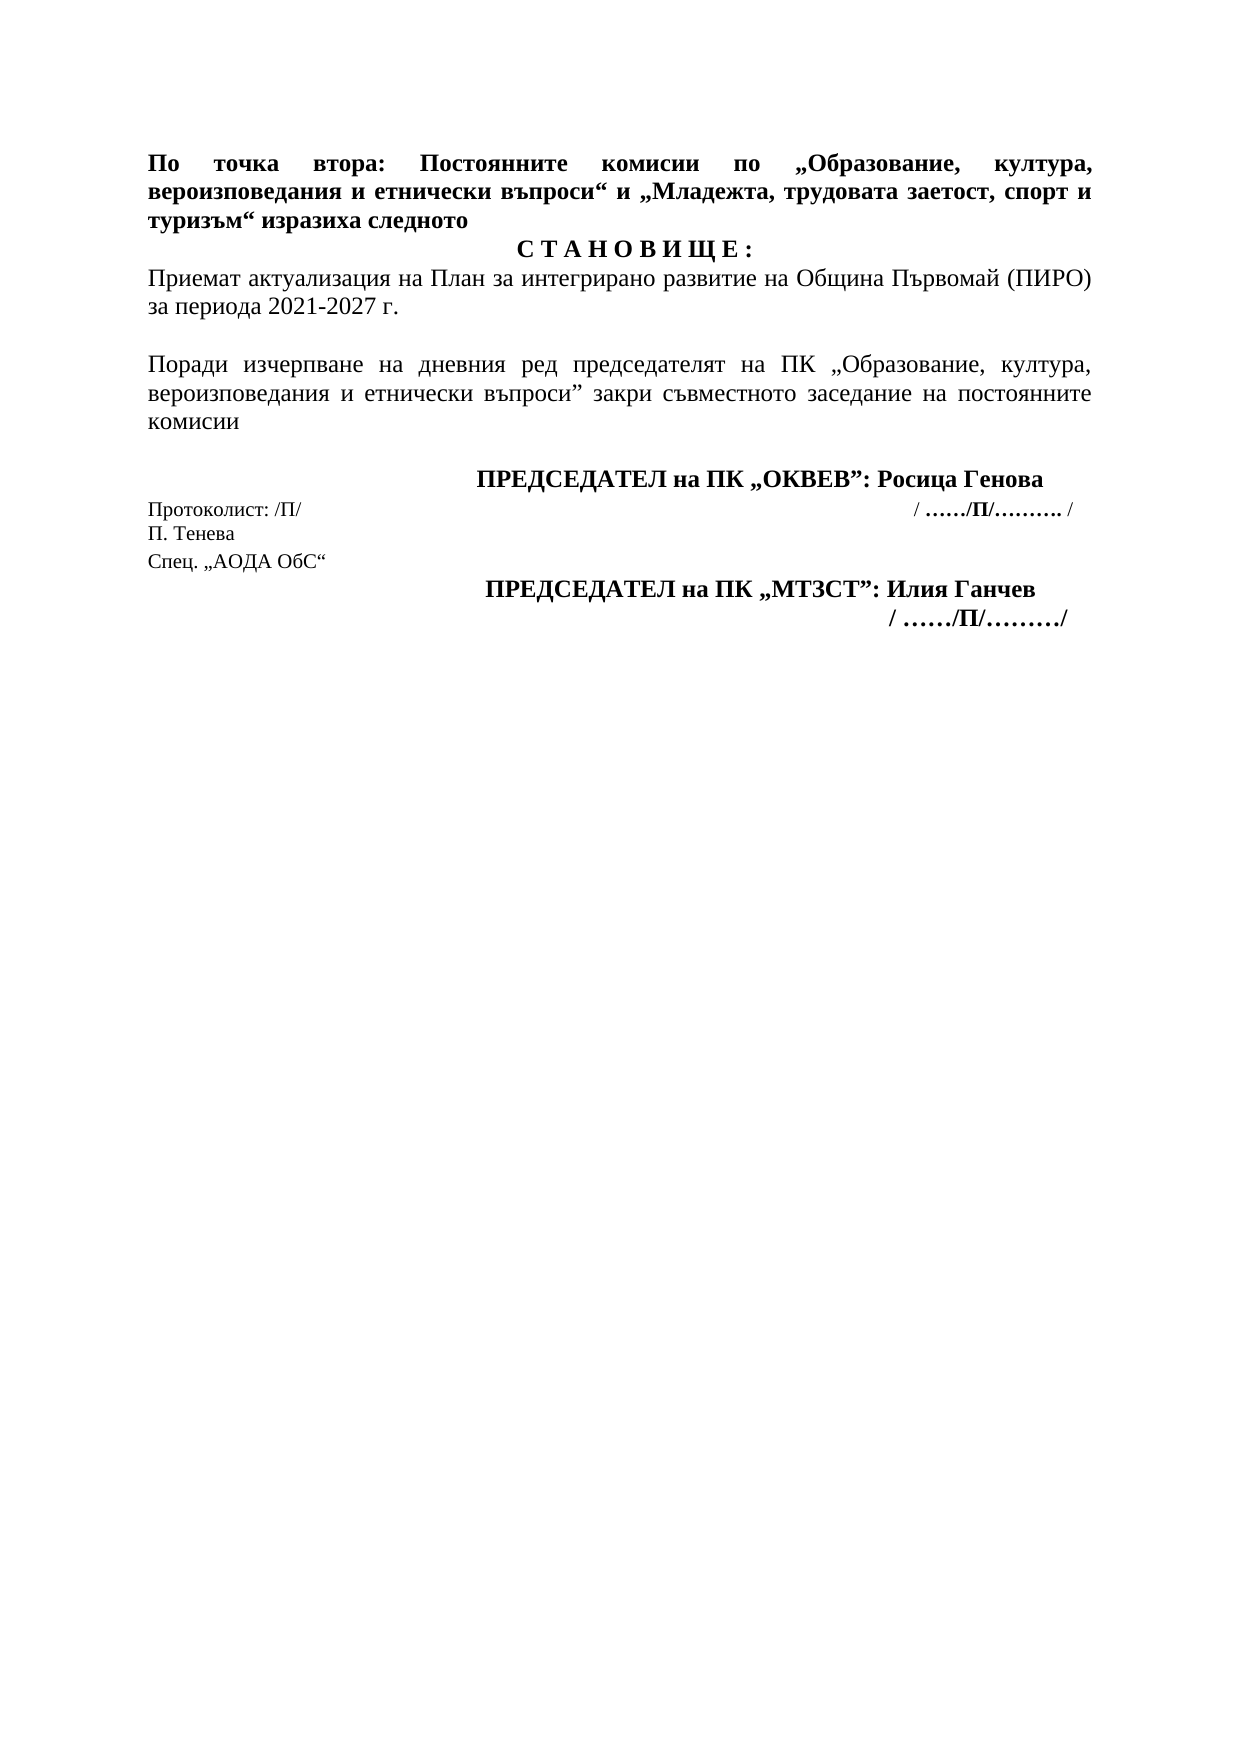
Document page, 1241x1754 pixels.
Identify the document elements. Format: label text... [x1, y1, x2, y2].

text С Т А Н О В И Щ Е : [148, 234, 1093, 263]
text П. Тенева [148, 521, 1093, 545]
text Протоколист: /П/ / ……/П/………. / [148, 493, 1093, 521]
text ПРЕДСЕДАТЕЛ на ПК „МТЗСТ”: Илия Ганчев [148, 574, 1093, 603]
text / ……/П/………/ [295, 603, 1093, 632]
text Приемат актуализация на План за интегрирано развитие на Община Първомай (ПИРО) за периода 2021-2027 г. [148, 263, 1093, 320]
text Спец. „АОДА ОбС“ [148, 545, 1093, 574]
text По точка втора: Постоянните комисии по „Образование, култура, вероизповедания и етнически въпроси“ и „Младежта, трудовата заетост, спорт и туризъм“ изразиха следното [148, 148, 1093, 234]
text ПРЕДСЕДАТЕЛ на ПК „ОКВЕВ”: Росица Генова [295, 464, 1093, 493]
text Поради изчерпване на дневния ред председателят на ПК „Образование, култура, вероизповедания и етнически въпроси” закри съвместното заседание на постоянните комисии [148, 349, 1093, 435]
